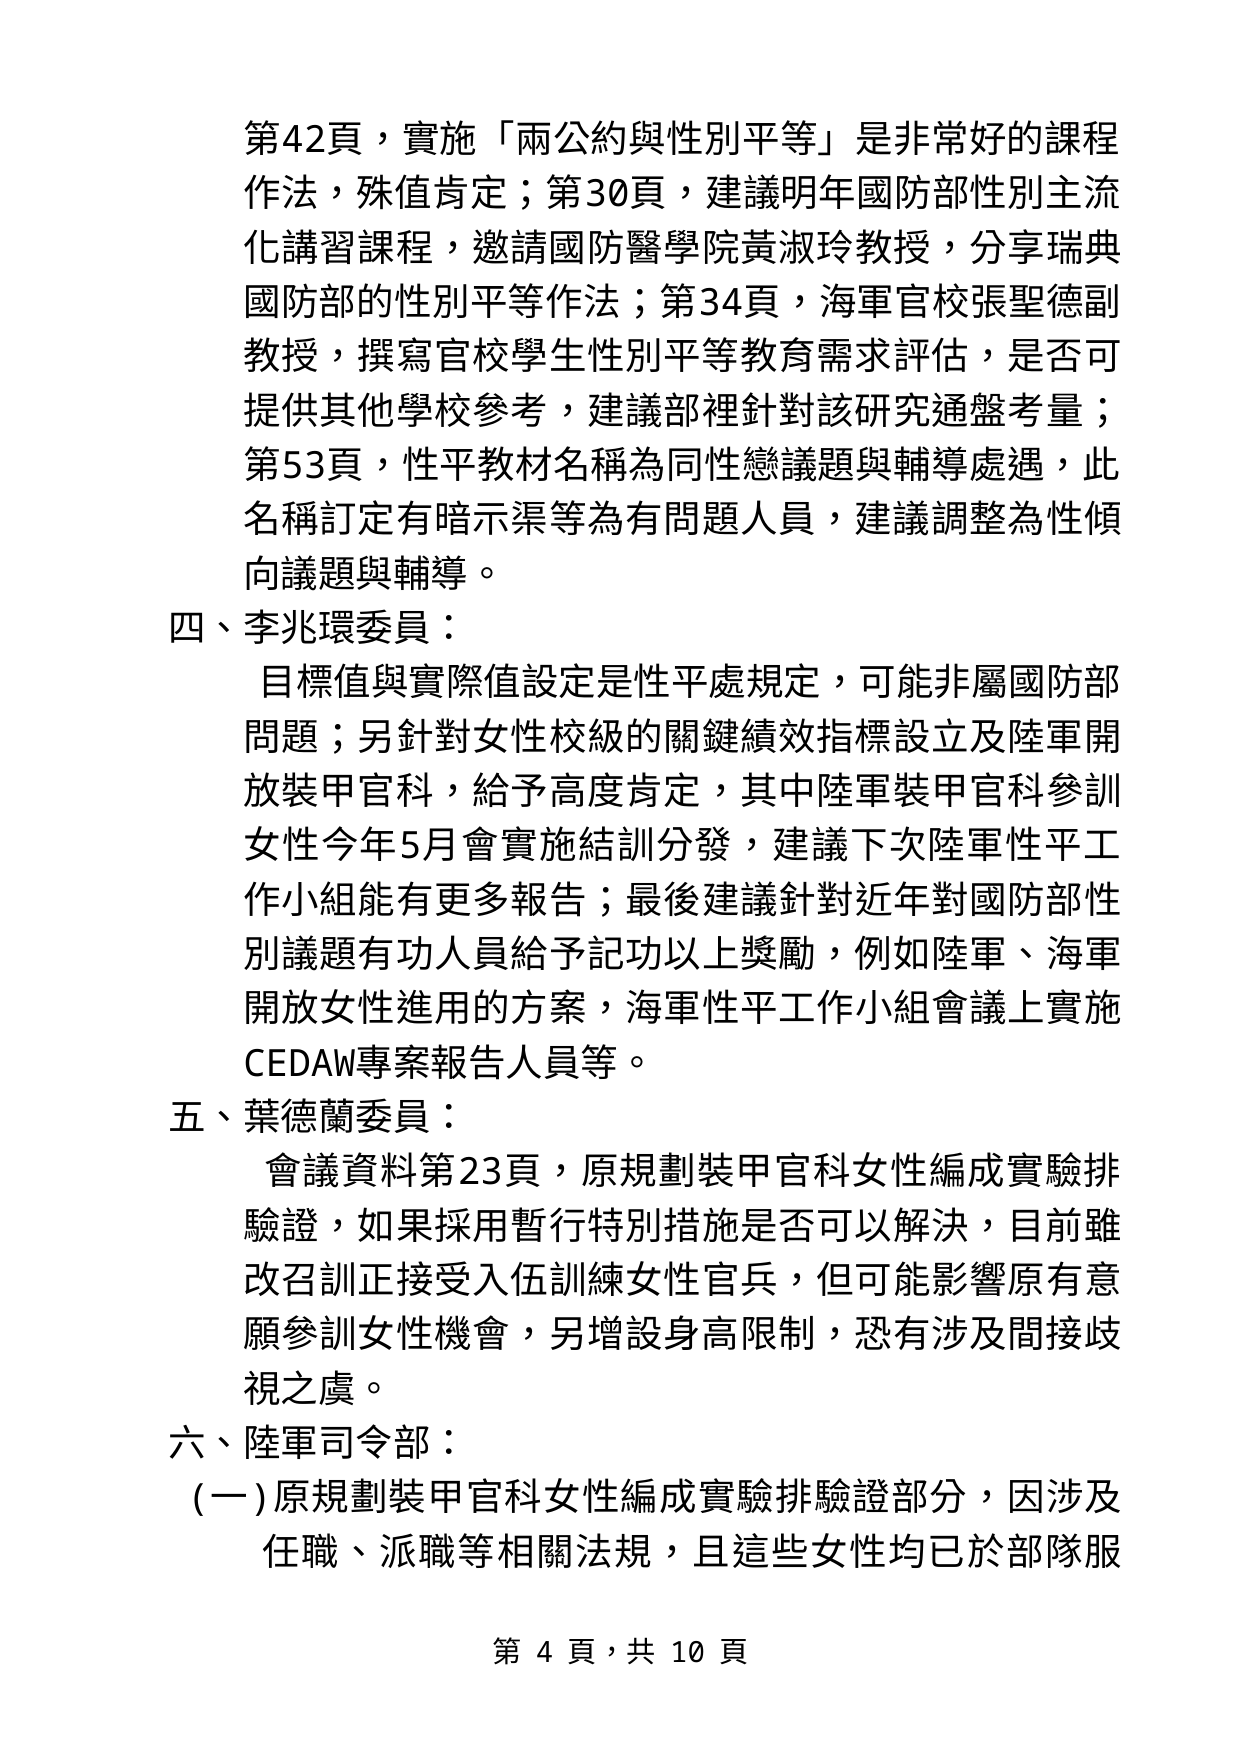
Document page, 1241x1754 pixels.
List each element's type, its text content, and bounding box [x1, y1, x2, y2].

text 目標值與實際值設定是性平處規定，可能非屬國防部問題；另針對女性校級的關鍵績效指標設立及陸軍開放裝甲官科，給予高度肯定，其中陸軍裝甲官科參訓女性今年5月會實施結訓分發，建議下次陸軍性平工作小組能有更多報告；最後建議針對近年對國防部性別議題有功人員給予記功以上獎勵，例如陸軍、海軍開放女性進用的方案，海軍性平工作小組會議上實施CEDAW專案報告人員等。 [168, 652, 1122, 1087]
text (一)原規劃裝甲官科女性編成實驗排驗證部分，因涉及任職、派職等相關法規，且這些女性均已於部隊服 [187, 1467, 1122, 1576]
text 第42頁，實施「兩公約與性別平等」是非常好的課程作法，殊值肯定；第30頁，建議明年國防部性別主流化講習課程，邀請國防醫學院黃淑玲教授，分享瑞典國防部的性別平等作法；第34頁，海軍官校張聖德副教授，撰寫官校學生性別平等教育需求評估，是否可提供其他學校參考，建議部裡針對該研究通盤考量；第53頁，性平教材名稱為同性戀議題與輔導處遇，此名稱訂定有暗示渠等為有問題人員，建議調整為性傾向議題與輔導。 [243, 108, 1122, 598]
text 六、陸軍司令部： [168, 1413, 1122, 1467]
text 四、李兆環委員： [168, 598, 1122, 652]
text 五、葉德蘭委員： [168, 1087, 1122, 1141]
text 會議資料第23頁，原規劃裝甲官科女性編成實驗排驗證，如果採用暫行特別措施是否可以解決，目前雖改召訓正接受入伍訓練女性官兵，但可能影響原有意願參訓女性機會，另增設身高限制，恐有涉及間接歧視之虞。 [168, 1141, 1122, 1413]
